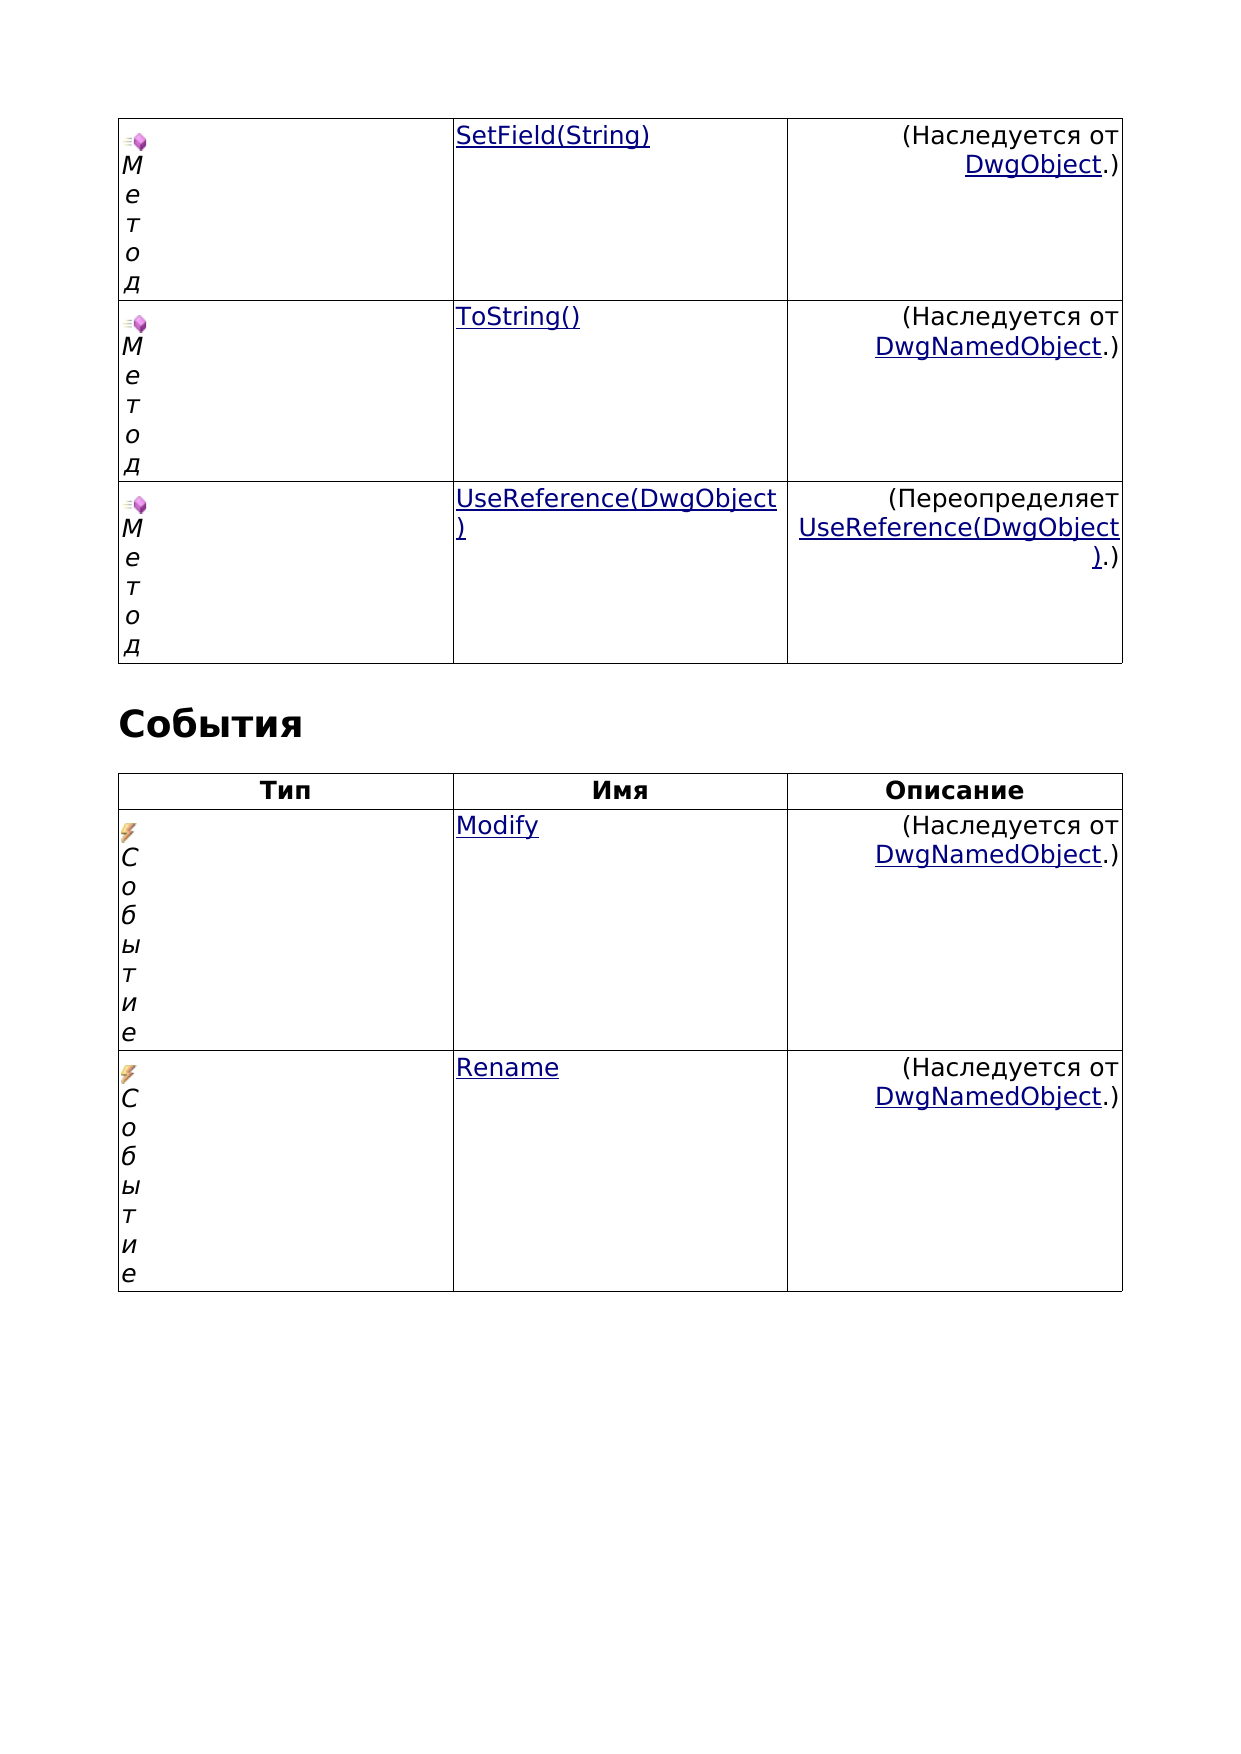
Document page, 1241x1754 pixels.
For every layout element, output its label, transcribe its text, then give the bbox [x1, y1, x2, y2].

table_cell SetField(String) [454, 119, 787, 299]
picture [121, 315, 147, 333]
table_cell (Наследуется от DwgNamedObject.) [788, 301, 1122, 481]
subtitle События [118, 702, 1122, 746]
table_cell Rename [454, 1051, 787, 1291]
table_cell (Наследуется от DwgNamedObject.) [788, 810, 1122, 1050]
table_cell UseReference(DwgObject) [454, 482, 787, 662]
table_cell [119, 301, 453, 481]
table_cell [119, 1051, 453, 1291]
table_cell [119, 119, 453, 299]
picture [121, 496, 147, 514]
table_header Описание [788, 774, 1122, 808]
table_header Тип [119, 774, 453, 808]
picture [121, 823, 137, 843]
table_cell [119, 810, 453, 1050]
table_cell (Переопределяет UseReference(DwgObject).) [788, 482, 1122, 662]
table_header Имя [454, 774, 787, 808]
table_cell (Наследуется от DwgNamedObject.) [788, 1051, 1122, 1291]
table_cell Modify [454, 810, 787, 1050]
picture [121, 133, 147, 151]
picture [121, 1065, 137, 1084]
table_cell ToString() [454, 301, 787, 481]
table_cell [119, 482, 453, 662]
table_cell (Наследуется от DwgObject.) [788, 119, 1122, 299]
